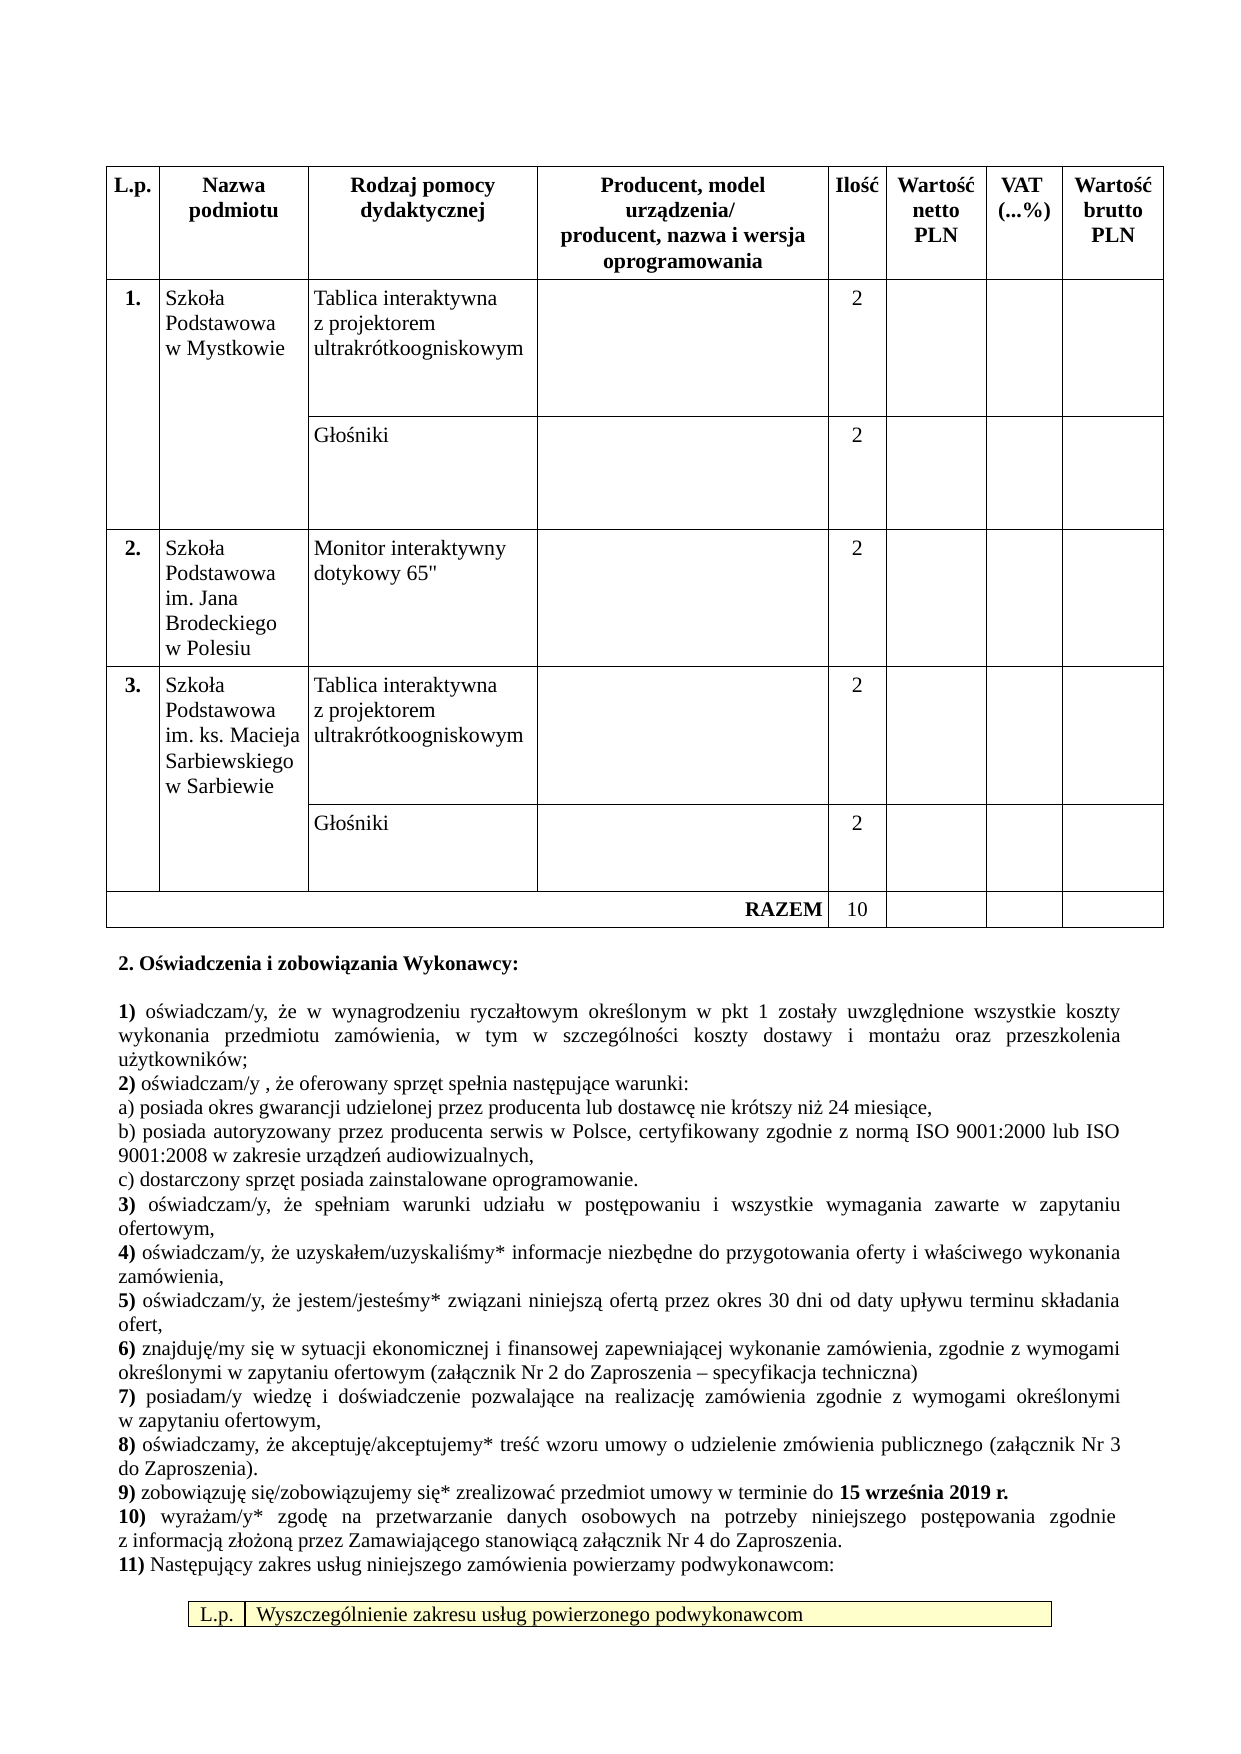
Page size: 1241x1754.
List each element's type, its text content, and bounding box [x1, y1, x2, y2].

table_cell RAZEM [107, 892, 828, 927]
text 10) wyrażam/y* zgodę na przetwarzanie danych osobowych na potrzeby niniejszego postępowania zgodnie z informacją złożoną przez Zamawiającego stanowiącą załącznik Nr 4 do Zaproszenia. [118, 1504, 1117, 1552]
table_cell 3. [107, 667, 159, 891]
table_cell [887, 280, 986, 416]
table_cell Monitor interaktywny dotykowy 65" [309, 530, 537, 666]
text a) posiada okres gwarancji udzielonej przez producenta lub dostawcę nie krótszy niż 24 miesiące, [118, 1095, 1122, 1119]
table_cell [1063, 667, 1163, 804]
table_cell [887, 892, 986, 927]
table_header L.p. [189, 1602, 244, 1626]
table_cell [987, 417, 1062, 529]
table_cell [887, 417, 986, 529]
table_cell [987, 280, 1062, 416]
text 6) znajduję/my się w sytuacji ekonomicznej i finansowej zapewniającej wykonanie zamówienia, zgodnie z wymogami określonymi w zapytaniu ofertowym (załącznik Nr 2 do Zaproszenia – specyfikacja techniczna) [118, 1336, 1122, 1384]
table_cell [1063, 892, 1163, 927]
table_cell Tablica interaktywna z projektorem ultrakrótkoogniskowym [309, 280, 537, 416]
text 2. Oświadczenia i zobowiązania Wykonawcy: [118, 951, 1122, 975]
table_cell [887, 530, 986, 666]
table_cell Tablica interaktywna z projektorem ultrakrótkoogniskowym [309, 667, 537, 804]
text 5) oświadczam/y, że jestem/jesteśmy* związani niniejszą ofertą przez okres 30 dni od daty upływu terminu składania ofert, [118, 1288, 1122, 1336]
table_header VAT (...%) [987, 167, 1062, 279]
table_cell 2 [829, 530, 886, 666]
table_cell Głośniki [309, 417, 537, 529]
table_cell Szkoła Podstawowa w Mystkowie [160, 280, 308, 529]
text 2) oświadczam/y , że oferowany sprzęt spełnia następujące warunki: [118, 1071, 1122, 1095]
table_header Wyszczególnienie zakresu usług powierzonego podwykonawcom [246, 1602, 1051, 1626]
table_header Wartość netto PLN [887, 167, 986, 279]
table_cell [1063, 417, 1163, 529]
text 8) oświadczamy, że akceptuję/akceptujemy* treść wzoru umowy o udzielenie zmówienia publicznego (załącznik Nr 3 do Zaproszenia). [118, 1432, 1122, 1480]
text c) dostarczony sprzęt posiada zainstalowane oprogramowanie. [118, 1167, 1122, 1191]
table_cell Szkoła Podstawowa im. ks. Macieja Sarbiewskiego w Sarbiewie [160, 667, 308, 891]
table_header L.p. [107, 167, 159, 279]
table_cell [1063, 805, 1163, 891]
table_cell [987, 667, 1062, 804]
table_cell 2 [829, 280, 886, 416]
table_cell [987, 805, 1062, 891]
table_cell [887, 805, 986, 891]
table_cell 2 [829, 417, 886, 529]
table_cell [538, 667, 828, 804]
table_header Rodzaj pomocy dydaktycznej [309, 167, 537, 279]
table_cell [1063, 280, 1163, 416]
text 9) zobowiązuję się/zobowiązujemy się* zrealizować przedmiot umowy w terminie do 15 września 2019 r. [118, 1480, 1122, 1504]
table_cell 2 [829, 667, 886, 804]
table_cell Głośniki [309, 805, 537, 891]
table_cell Szkoła Podstawowa im. Jana Brodeckiego w Polesiu [160, 530, 308, 666]
table_header Nazwa podmiotu [160, 167, 308, 279]
table_cell [538, 530, 828, 666]
table_cell [538, 417, 828, 529]
table_cell 2 [829, 805, 886, 891]
text 4) oświadczam/y, że uzyskałem/uzyskaliśmy* informacje niezbędne do przygotowania oferty i właściwego wykonania zamówienia, [118, 1239, 1122, 1288]
text 7) posiadam/y wiedzę i doświadczenie pozwalające na realizację zamówienia zgodnie z wymogami określonymi w zapytaniu ofertowym, [118, 1384, 1122, 1432]
text 11) Następujący zakres usług niniejszego zamówienia powierzamy podwykonawcom: [118, 1552, 1122, 1576]
table_cell [987, 530, 1062, 666]
table_cell 2. [107, 530, 159, 666]
table_cell [538, 805, 828, 891]
table_cell [538, 280, 828, 416]
text 1) oświadczam/y, że w wynagrodzeniu ryczałtowym określonym w pkt 1 zostały uwzględnione wszystkie koszty wykonania przedmiotu zamówienia, w tym w szczególności koszty dostawy i montażu oraz przeszkolenia użytkowników; [118, 999, 1122, 1071]
table_cell [1063, 530, 1163, 666]
table_cell [987, 892, 1062, 927]
table_header Ilość [829, 167, 886, 279]
table_header Producent, model urządzenia/ producent, nazwa i wersja oprogramowania [538, 167, 828, 279]
table_header Wartość brutto PLN [1063, 167, 1163, 279]
table_cell 10 [829, 892, 886, 927]
text 3) oświadczam/y, że spełniam warunki udziału w postępowaniu i wszystkie wymagania zawarte w zapytaniu ofertowym, [118, 1191, 1122, 1239]
table_cell 1. [107, 280, 159, 529]
table_cell [887, 667, 986, 804]
text b) posiada autoryzowany przez producenta serwis w Polsce, certyfikowany zgodnie z normą ISO 9001:2000 lub ISO 9001:2008 w zakresie urządzeń audiowizualnych, [118, 1119, 1122, 1167]
